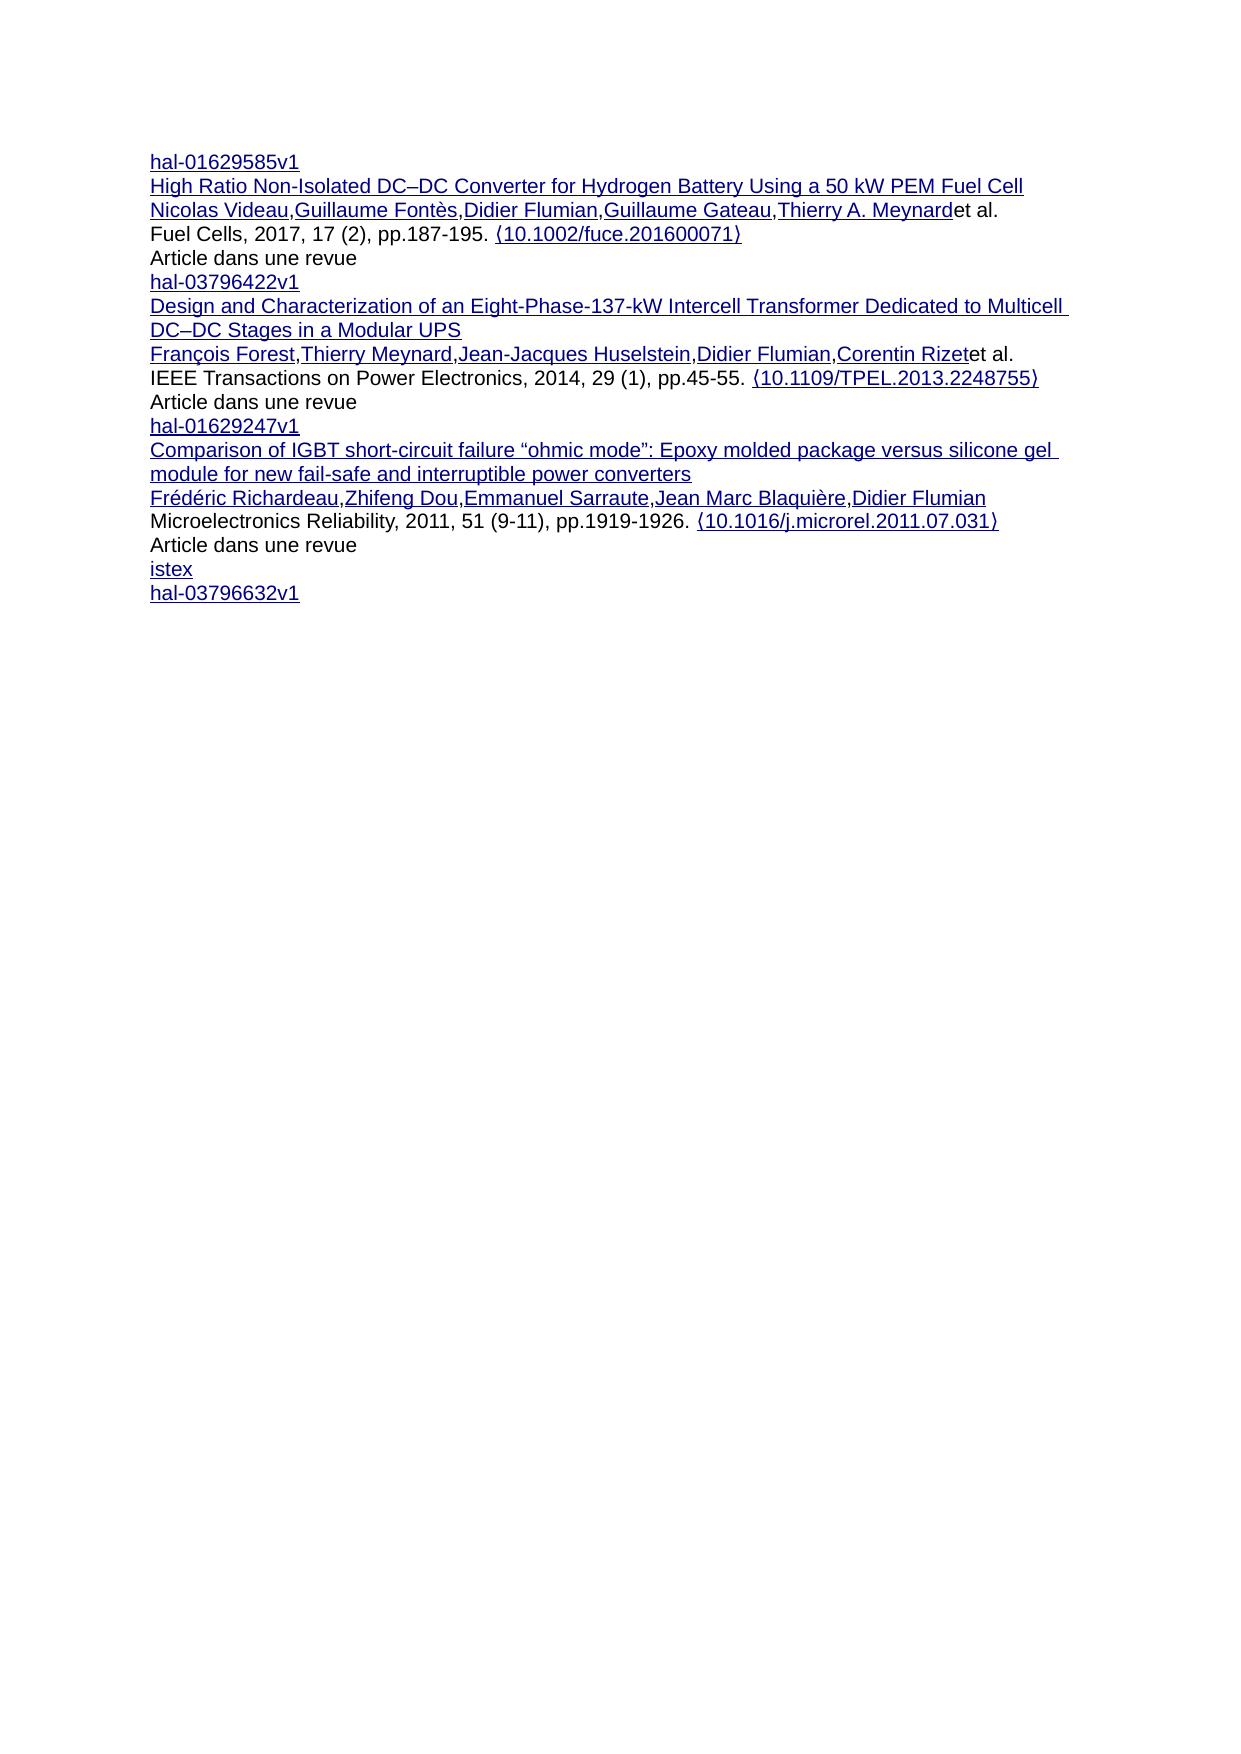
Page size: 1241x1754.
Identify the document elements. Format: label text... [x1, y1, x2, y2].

table_cell Design and Characterization of an Eight-Phase-137-kW Intercell Transformer Dedicated to Multicell DC–DC Stages in a Modular UPS François Forest,Thierry Meynard,Jean-Jacques Huselstein,Didier Flumian,Corentin Rizetet al. IEEE Transactions on Power Electronics, 2014, 29 (1), pp.45-55. ⟨10.1109/TPEL.2013.2248755⟩ Article dans une revue hal-01629247v1 [150, 294, 1090, 437]
table_cell Comparison of IGBT short-circuit failure “ohmic mode”: Epoxy molded package versus silicone gel module for new fail-safe and interruptible power converters Frédéric Richardeau,Zhifeng Dou,Emmanuel Sarraute,Jean Marc Blaquière,Didier Flumian Microelectronics Reliability, 2011, 51 (9-11), pp.1919-1926. ⟨10.1016/j.microrel.2011.07.031⟩ Article dans une revue istex hal-03796632v1 [150, 438, 1090, 605]
table_cell A Nonreversible 10-kW High Step-Up Converter Using a Multicell Boost Topology François Forest,Jean-Jacques Huselstein,Thierry Martire,Didier Flumian,Thierry Meynardet al. IEEE Transactions on Power Electronics, 2018, 33 (1), pp.151 - 160. ⟨10.1109/TPEL.2017.2662224⟩ Article dans une revue hal-01629585v1 [150, 150, 1090, 174]
table_cell High Ratio Non-Isolated DC–DC Converter for Hydrogen Battery Using a 50 kW PEM Fuel Cell Nicolas Videau,Guillaume Fontès,Didier Flumian,Guillaume Gateau,Thierry A. Meynardet al. Fuel Cells, 2017, 17 (2), pp.187-195. ⟨10.1002/fuce.201600071⟩ Article dans une revue hal-03796422v1 [150, 174, 1090, 294]
